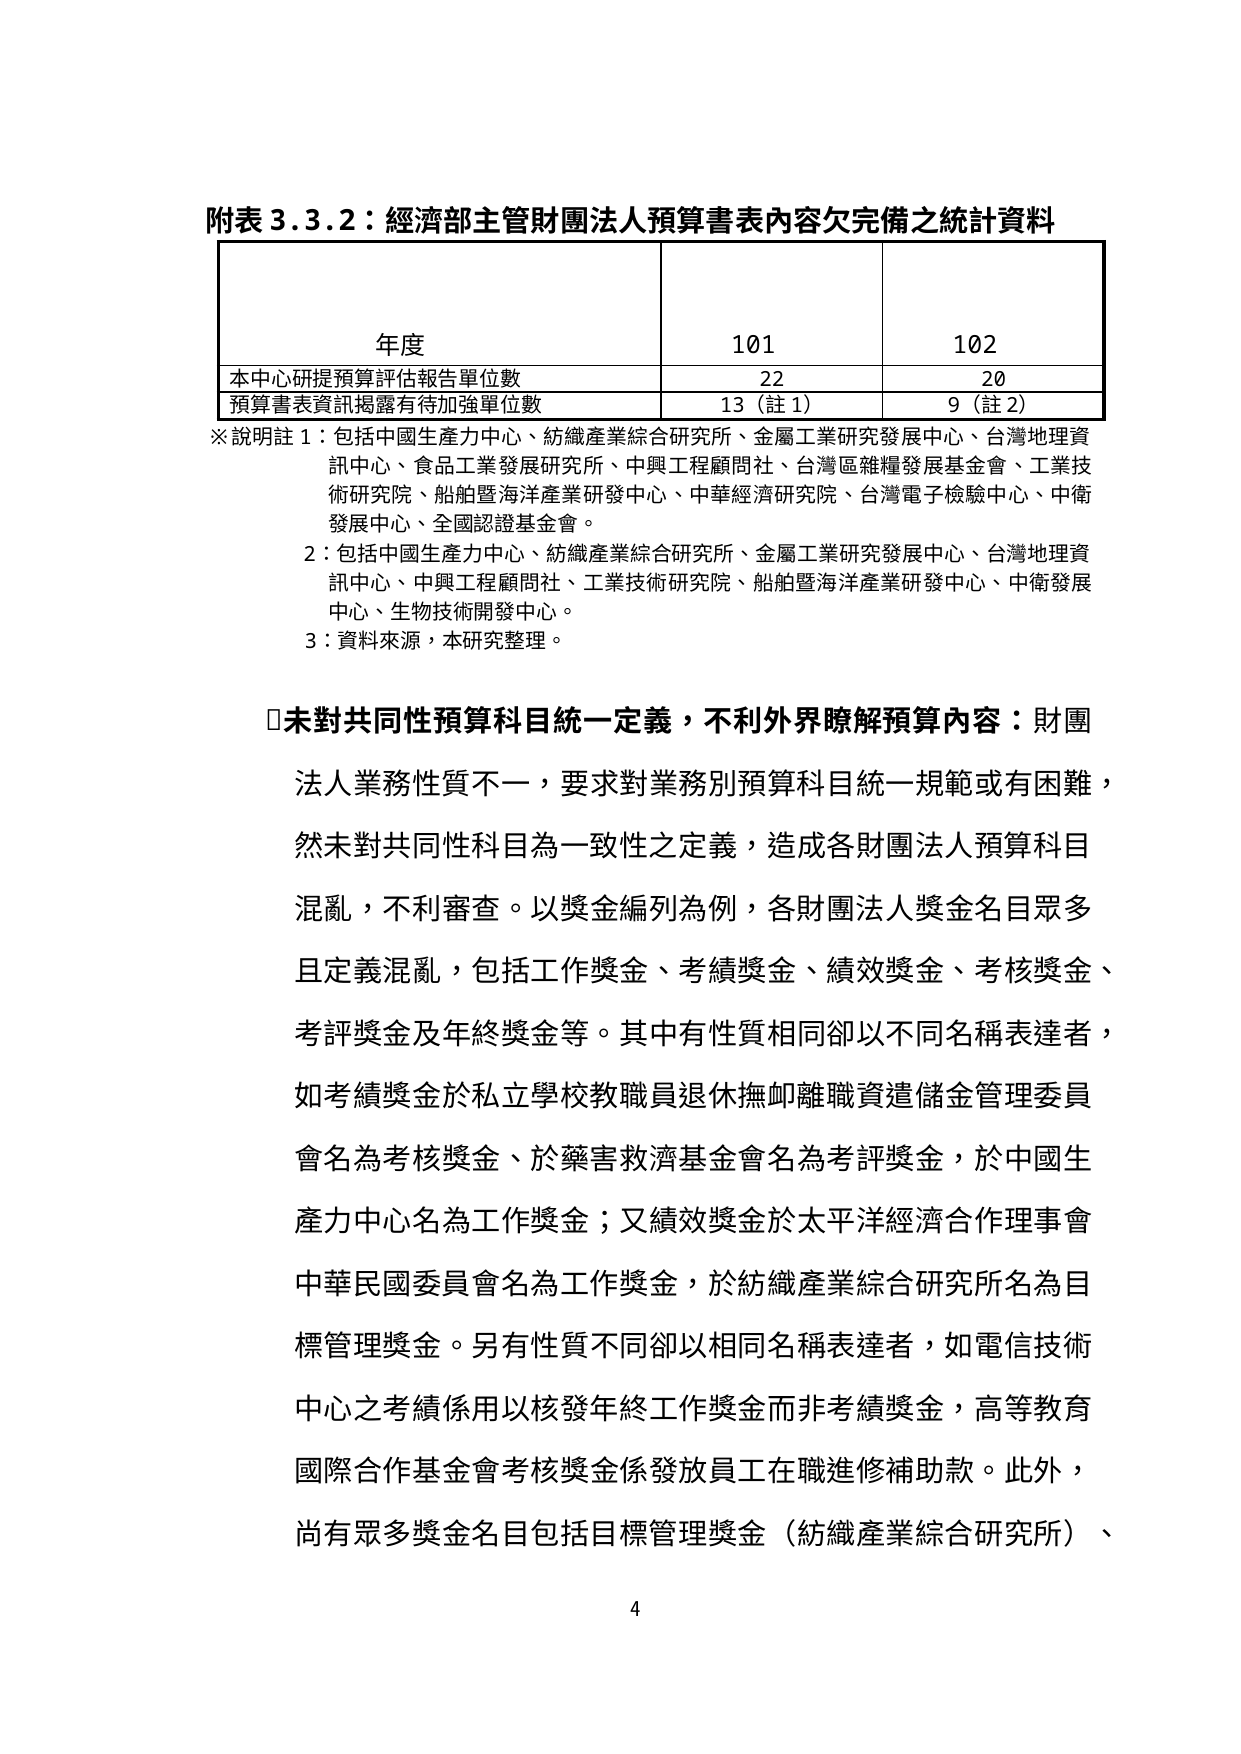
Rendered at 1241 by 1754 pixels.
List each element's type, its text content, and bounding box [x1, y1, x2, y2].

text 2：包括中國生產力中心、紡織產業綜合研究所、金屬工業研究發展中心、台灣地理資訊中心、中興工程顧問社、工業技術研究院、船舶暨海洋產業研發中心、中衛發展中心、生物技術開發中心。 [278, 538, 1093, 625]
table_header 102 [883, 243, 1102, 365]
table_cell 13（註1） [662, 393, 882, 418]
table_cell 20 [883, 366, 1102, 391]
table_cell 本中心研提預算評估報告單位數 [220, 366, 660, 391]
table_header 年度 [220, 243, 660, 365]
table_cell 9（註2） [883, 393, 1102, 418]
table_cell 22 [662, 366, 882, 391]
table_cell 預算書表資訊揭露有待加強單位數 [220, 393, 660, 418]
text ※說明註1：包括中國生產力中心、紡織產業綜合研究所、金屬工業研究發展中心、台灣地理資訊中心、食品工業發展研究所、中興工程顧問社、台灣區雜糧發展基金會、工業技術研究院、船舶暨海洋產業研發中心、中華經濟研究院、台灣電子檢驗中心、中衛發展中心、全國認證基金會。 [206, 421, 1093, 538]
text 附表3.3.2：經濟部主管財團法人預算書表內容欠完備之統計資料 [205, 177, 1093, 240]
text 3：資料來源，本研究整理。 [279, 625, 1093, 654]
text 未對共同性預算科目統一定義，不利外界瞭解預算內容：財團法人業務性質不一，要求對業務別預算科目統一規範或有困難，然未對共同性科目為一致性之定義，造成各財團法人預算科目混亂，不利審查。以獎金編列為例，各財團法人獎金名目眾多且定義混亂，包括工作獎金、考績獎金、績效獎金、考核獎金、考評獎金及年終獎金等。其中有性質相同卻以不同名稱表達者，如考績獎金於私立學校教職員退休撫卹離職資遣儲金管理委員會名為考核獎金、於藥害救濟基金會名為考評獎金，於中國生產力中心名為工作獎金；又績效獎金於太平洋經濟合作理事會中華民國委員會名為工作獎金，於紡織產業綜合研究所名為目標管理獎金。另有性質不同卻以相同名稱表達者，如電信技術中心之考績係用以核發年終工作獎金而非考績獎金，高等教育國際合作基金會考核獎金係發放員工在職進修補助款。此外，尚有眾多獎金名目包括目標管理獎金（紡織產業綜合研究所）、盈餘獎金（船舶暨海洋產業研發中心）、年終營運獎金（中衛發展中心）、專案獎金（自行車暨健康科技工業研究發展中心）、年終營運績效獎金（全國認證基金會）等。 [265, 677, 1093, 1552]
table_header 101 [662, 243, 882, 365]
